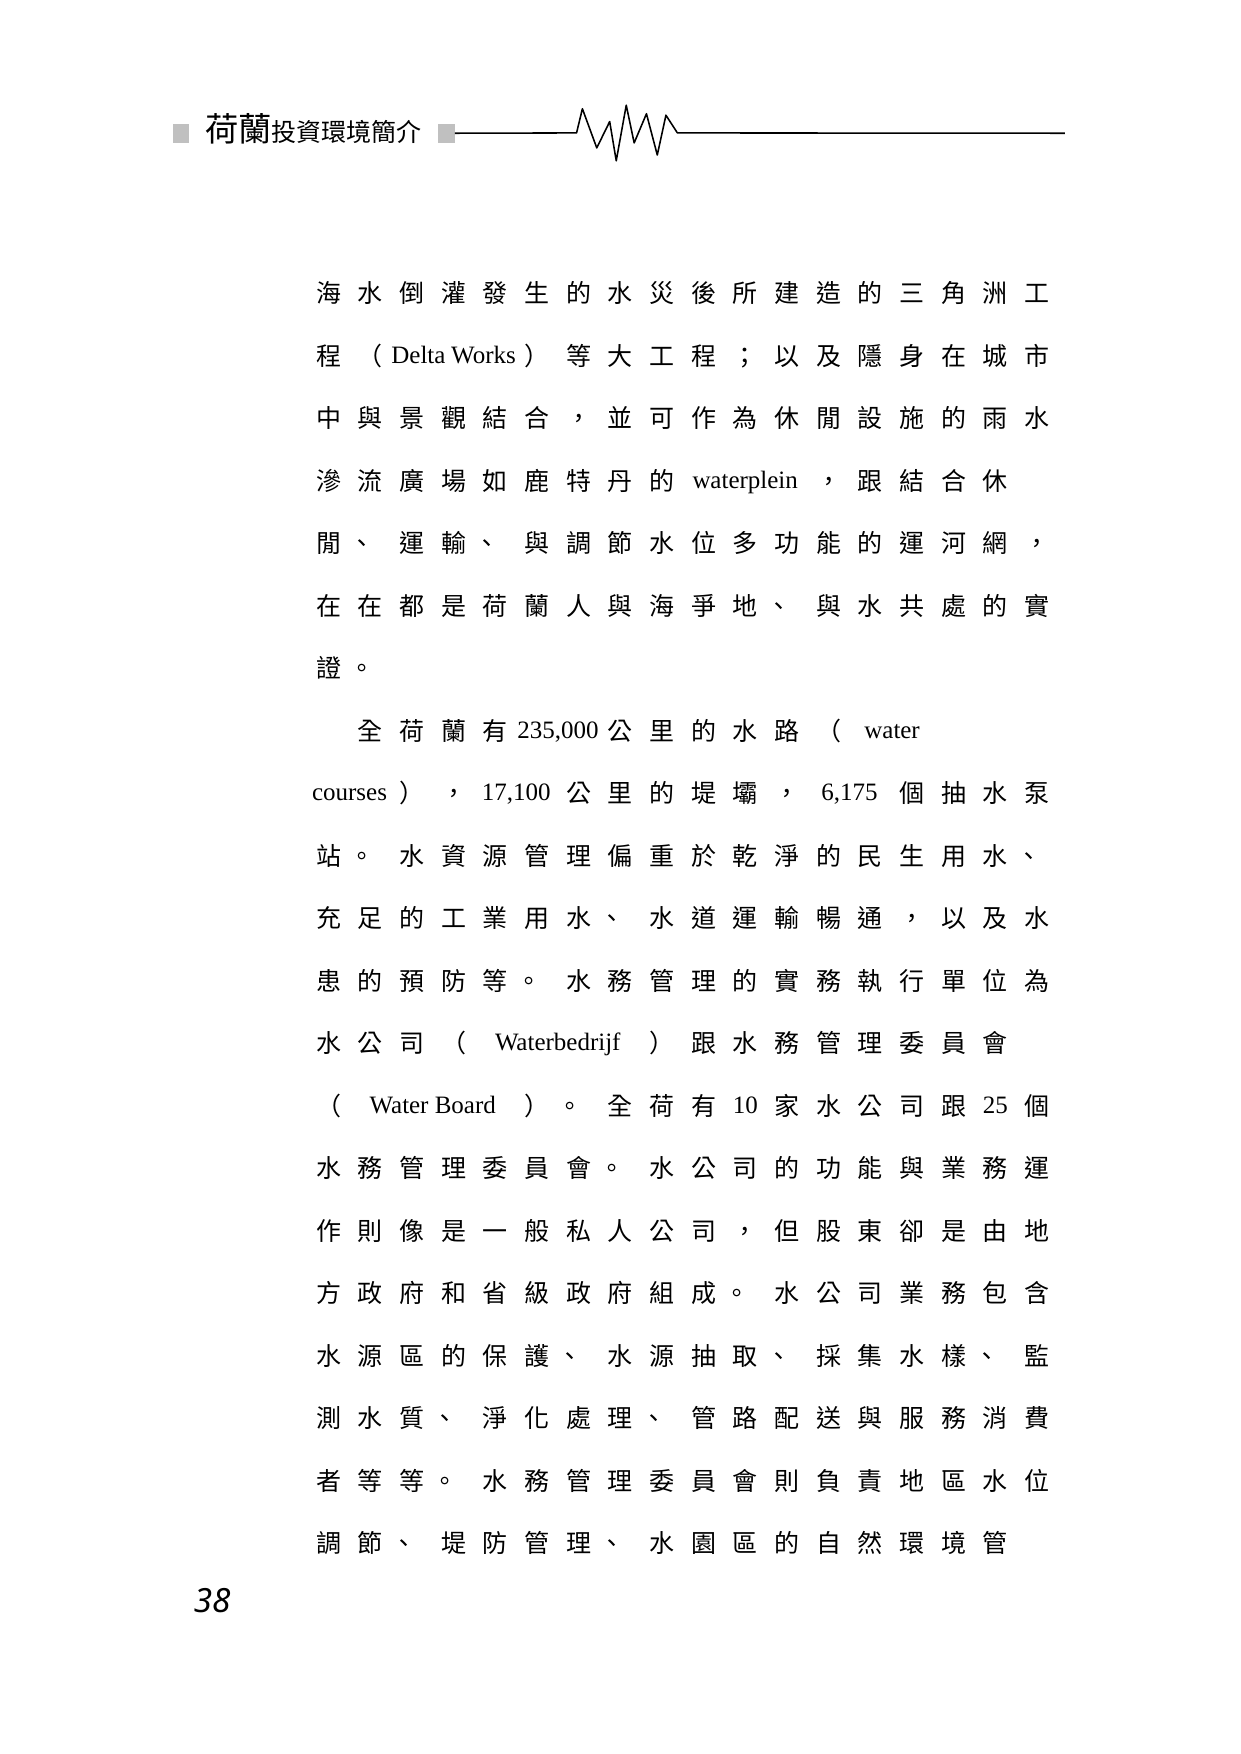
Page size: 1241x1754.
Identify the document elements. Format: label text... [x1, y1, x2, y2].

text 海水倒灌發生的水災後所建造的三角洲工程（Delta Works）等大工程；以及隱身在城市中與景觀結合，並可作為休閒設施的雨水滲流廣場如鹿特丹的waterplein，跟結合休閒、運輸、與調節水位多功能的運河網，在在都是荷蘭人與海爭地、與水共處的實證。 [281, 250, 1058, 688]
text 全荷蘭有235,000公里的水路（water courses），17,100公里的堤壩，6,175個抽水泵站。水資源管理偏重於乾淨的民生用水、充足的工業用水、水道運輸暢通，以及水患的預防等。水務管理的實務執行單位為水公司（Waterbedrijf）跟水務管理委員會（Water Board）。全荷有10家水公司跟25個水務管理委員會。水公司的功能與業務運作則像是一般私人公司，但股東卻是由地方政府和省級政府組成。水公司業務包含水源區的保護、水源抽取、採集水樣、監測水質、淨化處理、管路配送與服務消費者等等。水務管理委員會則負責地區水位調節、堤防管理、水園區的自然環境管 [281, 688, 1058, 1563]
